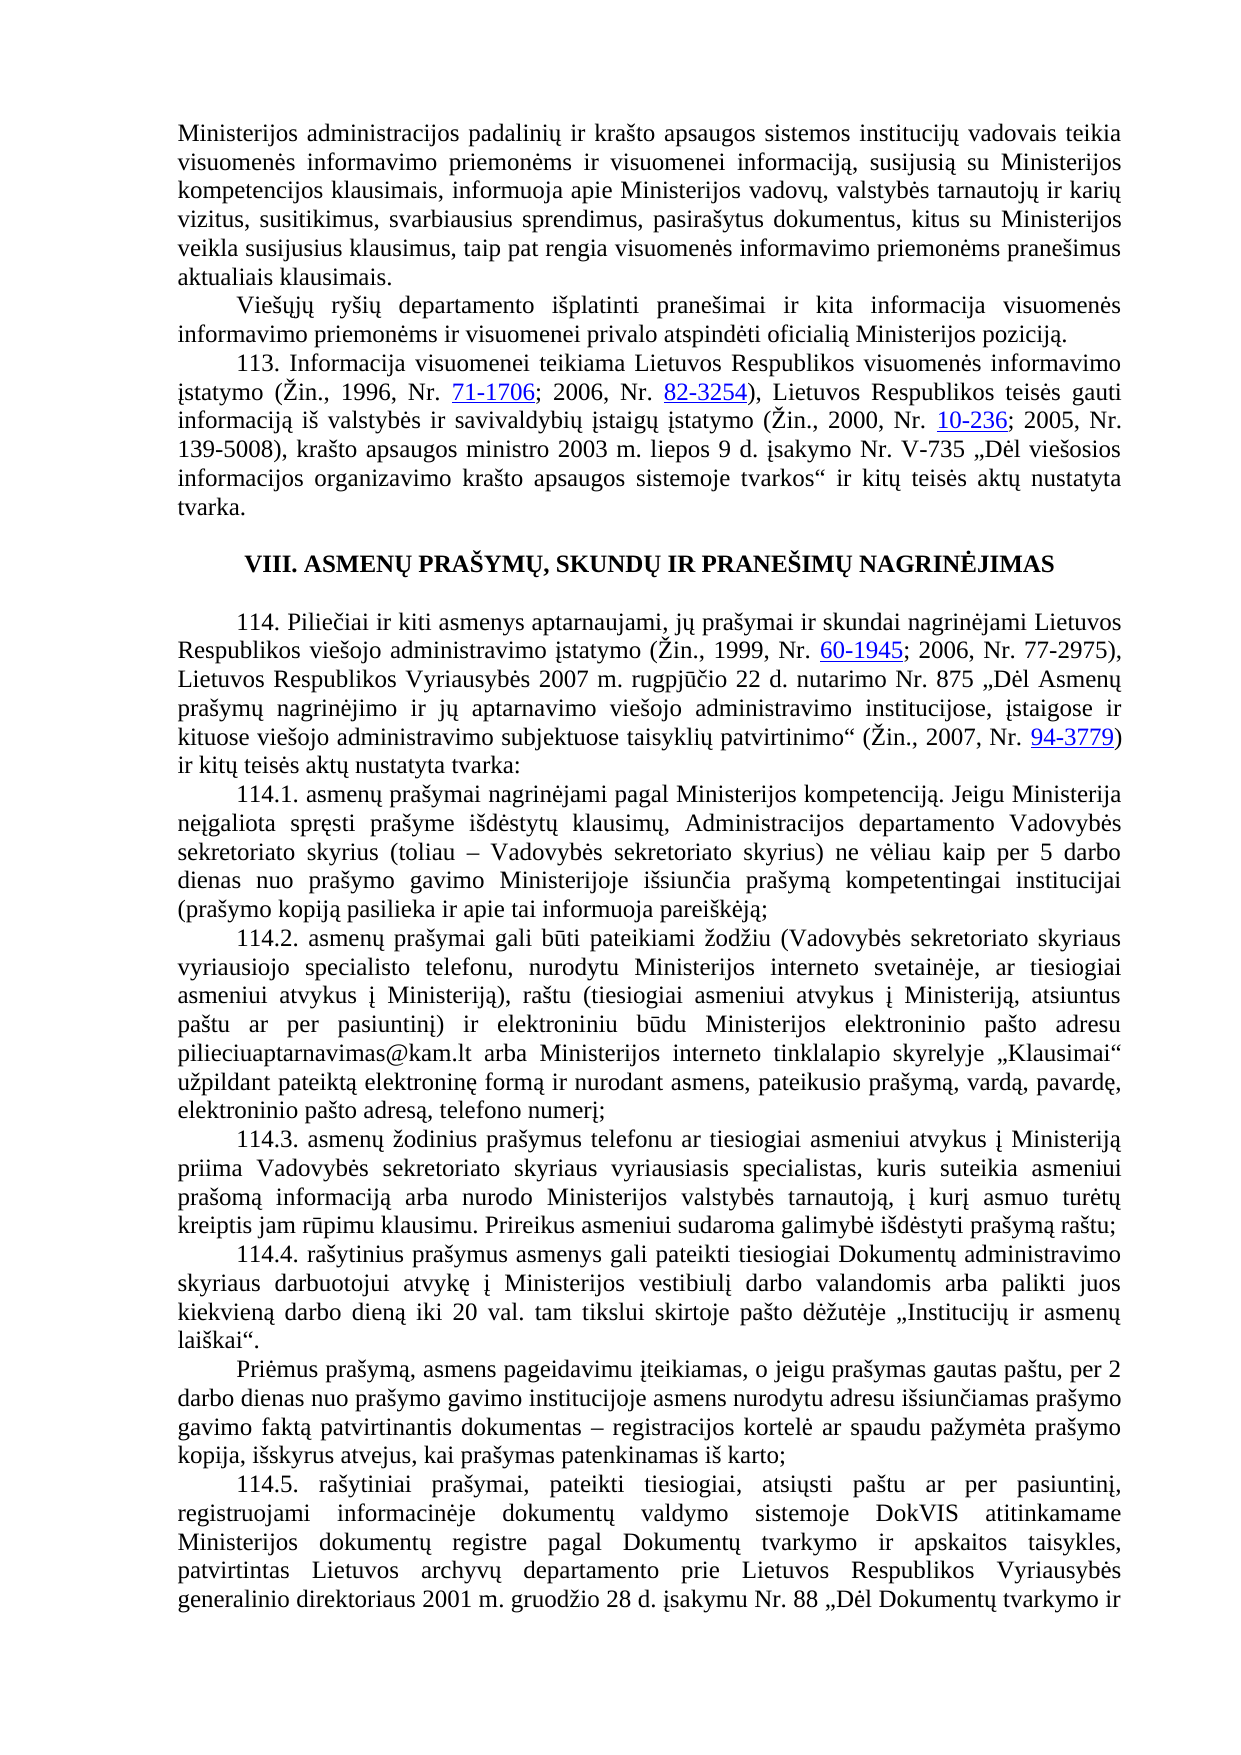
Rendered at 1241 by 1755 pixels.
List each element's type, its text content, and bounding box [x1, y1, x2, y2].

text Priėmus prašymą, asmens pageidavimu įteikiamas, o jeigu prašymas gautas paštu, per 2 darbo dienas nuo prašymo gavimo institucijoje asmens nurodytu adresu išsiunčiamas prašymo gavimo faktą patvirtinantis dokumentas – registracijos kortelė ar spaudu pažymėta prašymo kopija, išskyrus atvejus, kai prašymas patenkinamas iš karto; [177, 1354, 1122, 1469]
text Ministerijos administracijos padalinių ir krašto apsaugos sistemos institucijų vadovais teikia visuomenės informavimo priemonėms ir visuomenei informaciją, susijusią su Ministerijos kompetencijos klausimais, informuoja apie Ministerijos vadovų, valstybės tarnautojų ir karių vizitus, susitikimus, svarbiausius sprendimus, pasirašytus dokumentus, kitus su Ministerijos veikla susijusius klausimus, taip pat rengia visuomenės informavimo priemonėms pranešimus aktualiais klausimais. [177, 118, 1122, 291]
text 114.4. rašytinius prašymus asmenys gali pateikti tiesiogiai Dokumentų administravimo skyriaus darbuotojui atvykę į Ministerijos vestibiulį darbo valandomis arba palikti juos kiekvieną darbo dieną iki 20 val. tam tikslui skirtoje pašto dėžutėje „Institucijų ir asmenų laiškai“. [177, 1239, 1122, 1354]
text 114.3. asmenų žodinius prašymus telefonu ar tiesiogiai asmeniui atvykus į Ministeriją priima Vadovybės sekretoriato skyriaus vyriausiasis specialistas, kuris suteikia asmeniui prašomą informaciją arba nurodo Ministerijos valstybės tarnautoją, į kurį asmuo turėtų kreiptis jam rūpimu klausimu. Prireikus asmeniui sudaroma galimybė išdėstyti prašymą raštu; [177, 1124, 1122, 1239]
text 114. Piliečiai ir kiti asmenys aptarnaujami, jų prašymai ir skundai nagrinėjami Lietuvos Respublikos viešojo administravimo įstatymo (Žin., 1999, Nr. 60-1945; 2006, Nr. 77-2975), Lietuvos Respublikos Vyriausybės 2007 m. rugpjūčio 22 d. nutarimo Nr. 875 „Dėl Asmenų prašymų nagrinėjimo ir jų aptarnavimo viešojo administravimo institucijose, įstaigose ir kituose viešojo administravimo subjektuose taisyklių patvirtinimo“ (Žin., 2007, Nr. 94-3779) ir kitų teisės aktų nustatyta tvarka: [177, 607, 1122, 779]
text 114.1. asmenų prašymai nagrinėjami pagal Ministerijos kompetenciją. Jeigu Ministerija neįgaliota spręsti prašyme išdėstytų klausimų, Administracijos departamento Vadovybės sekretoriato skyrius (toliau – Vadovybės sekretoriato skyrius) ne vėliau kaip per 5 darbo dienas nuo prašymo gavimo Ministerijoje išsiunčia prašymą kompetentingai institucijai (prašymo kopiją pasilieka ir apie tai informuoja pareiškėją; [177, 779, 1122, 923]
text 113. Informacija visuomenei teikiama Lietuvos Respublikos visuomenės informavimo įstatymo (Žin., 1996, Nr. 71-1706; 2006, Nr. 82-3254), Lietuvos Respublikos teisės gauti informaciją iš valstybės ir savivaldybių įstaigų įstatymo (Žin., 2000, Nr. 10-236; 2005, Nr. 139-5008), krašto apsaugos ministro 2003 m. liepos 9 d. įsakymo Nr. V-735 „Dėl viešosios informacijos organizavimo krašto apsaugos sistemoje tvarkos“ ir kitų teisės aktų nustatyta tvarka. [177, 348, 1122, 521]
text VIII. ASMENŲ PRAŠYMŲ, SKUNDŲ IR PRANEŠIMŲ NAGRINĖJIMAS [177, 549, 1122, 578]
text Viešųjų ryšių departamento išplatinti pranešimai ir kita informacija visuomenės informavimo priemonėms ir visuomenei privalo atspindėti oficialią Ministerijos poziciją. [177, 291, 1122, 348]
text 114.5. rašytiniai prašymai, pateikti tiesiogiai, atsiųsti paštu ar per pasiuntinį, registruojami informacinėje dokumentų valdymo sistemoje DokVIS atitinkamame Ministerijos dokumentų registre pagal Dokumentų tvarkymo ir apskaitos taisykles, patvirtintas Lietuvos archyvų departamento prie Lietuvos Respublikos Vyriausybės generalinio direktoriaus 2001 m. gruodžio 28 d. įsakymu Nr. 88 „Dėl Dokumentų tvarkymo ir [177, 1469, 1122, 1613]
text 114.2. asmenų prašymai gali būti pateikiami žodžiu (Vadovybės sekretoriato skyriaus vyriausiojo specialisto telefonu, nurodytu Ministerijos interneto svetainėje, ar tiesiogiai asmeniui atvykus į Ministeriją), raštu (tiesiogiai asmeniui atvykus į Ministeriją, atsiuntus paštu ar per pasiuntinį) ir elektroniniu būdu Ministerijos elektroninio pašto adresu pilieciuaptarnavimas@kam.lt arba Ministerijos interneto tinklalapio skyrelyje „Klausimai“ užpildant pateiktą elektroninę formą ir nurodant asmens, pateikusio prašymą, vardą, pavardę, elektroninio pašto adresą, telefono numerį; [177, 923, 1122, 1124]
